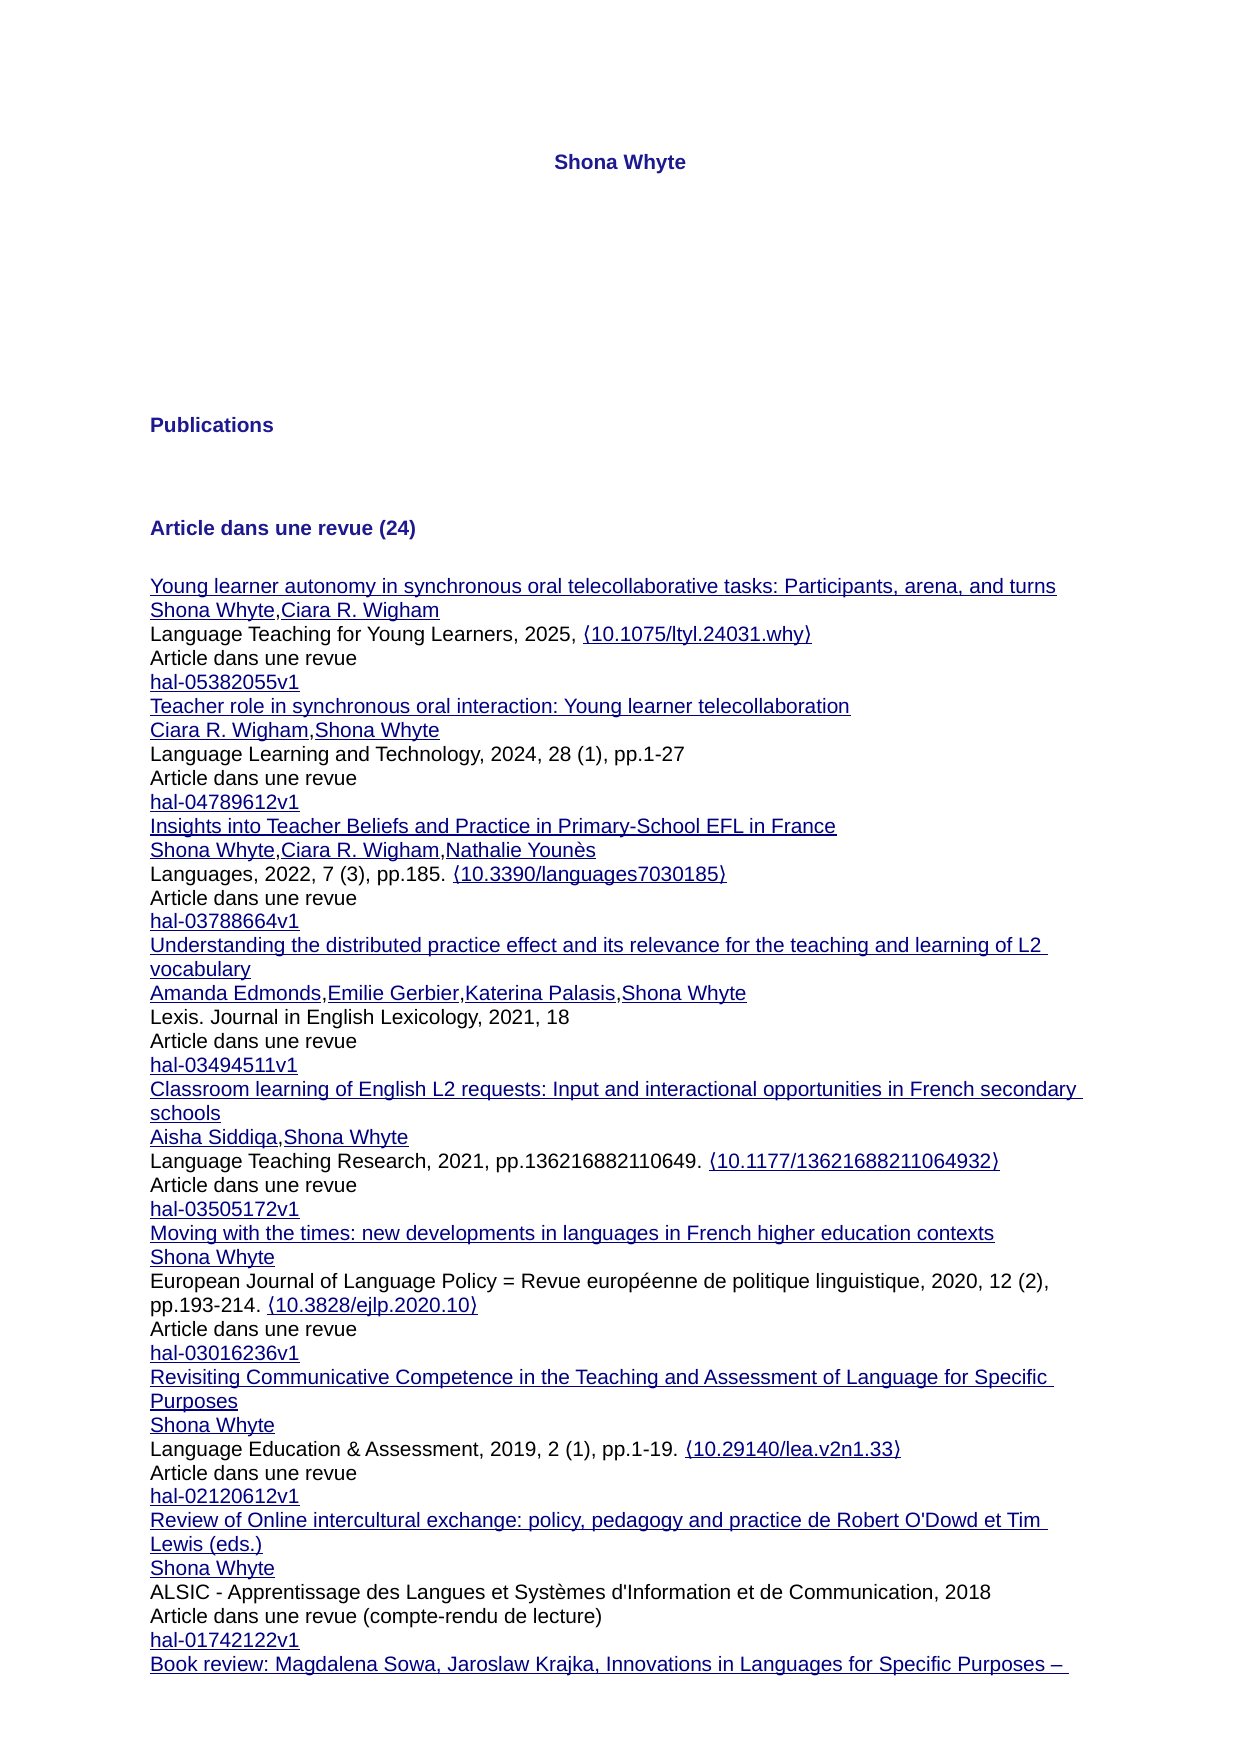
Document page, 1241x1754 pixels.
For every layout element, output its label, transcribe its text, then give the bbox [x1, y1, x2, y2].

table_header Young learner autonomy in synchronous oral telecollaborative tasks: Participants, arena, and turns Shona Whyte,Ciara R. Wigham Language Teaching for Young Learners, 2025, ⟨10.1075/ltyl.24031.why⟩ Article dans une revue hal-05382055v1 [150, 574, 1090, 694]
table_cell Teacher role in synchronous oral interaction: Young learner telecollaboration Ciara R. Wigham,Shona Whyte Language Learning and Technology, 2024, 28 (1), pp.1-27 Article dans une revue hal-04789612v1 [150, 694, 1090, 813]
subtitle Publications [150, 412, 1090, 436]
table_cell Book review: Magdalena Sowa, Jaroslaw Krajka, Innovations in Languages for Specific Purposes – [150, 1652, 1090, 1676]
subtitle Article dans une revue (24) [150, 516, 1090, 539]
table_cell Review of Online intercultural exchange: policy, pedagogy and practice de Robert O'Dowd et Tim Lewis (eds.) Shona Whyte ALSIC - Apprentissage des Langues et Systèmes d'Information et de Communication, 2018 Article dans une revue (compte-rendu de lecture) hal-01742122v1 [150, 1508, 1090, 1652]
table_cell Insights into Teacher Beliefs and Practice in Primary-School EFL in France Shona Whyte,Ciara R. Wigham,Nathalie Younès Languages, 2022, 7 (3), pp.185. ⟨10.3390/languages7030185⟩ Article dans une revue hal-03788664v1 [150, 814, 1090, 933]
table_cell Classroom learning of English L2 requests: Input and interactional opportunities in French secondary schools Aisha Siddiqa,Shona Whyte Language Teaching Research, 2021, pp.136216882110649. ⟨10.1177/13621688211064932⟩ Article dans une revue hal-03505172v1 [150, 1077, 1090, 1221]
table_cell Understanding the distributed practice effect and its relevance for the teaching and learning of L2 vocabulary Amanda Edmonds,Emilie Gerbier,Katerina Palasis,Shona Whyte Lexis. Journal in English Lexicology, 2021, 18 Article dans une revue hal-03494511v1 [150, 933, 1090, 1077]
table_cell Revisiting Communicative Competence in the Teaching and Assessment of Language for Specific Purposes Shona Whyte Language Education & Assessment, 2019, 2 (1), pp.1-19. ⟨10.29140/lea.v2n1.33⟩ Article dans une revue hal-02120612v1 [150, 1365, 1090, 1508]
table_cell Moving with the times: new developments in languages in French higher education contexts Shona Whyte European Journal of Language Policy = Revue européenne de politique linguistique, 2020, 12 (2), pp.193-214. ⟨10.3828/ejlp.2020.10⟩ Article dans une revue hal-03016236v1 [150, 1221, 1090, 1364]
subtitle Shona Whyte [150, 150, 1090, 174]
